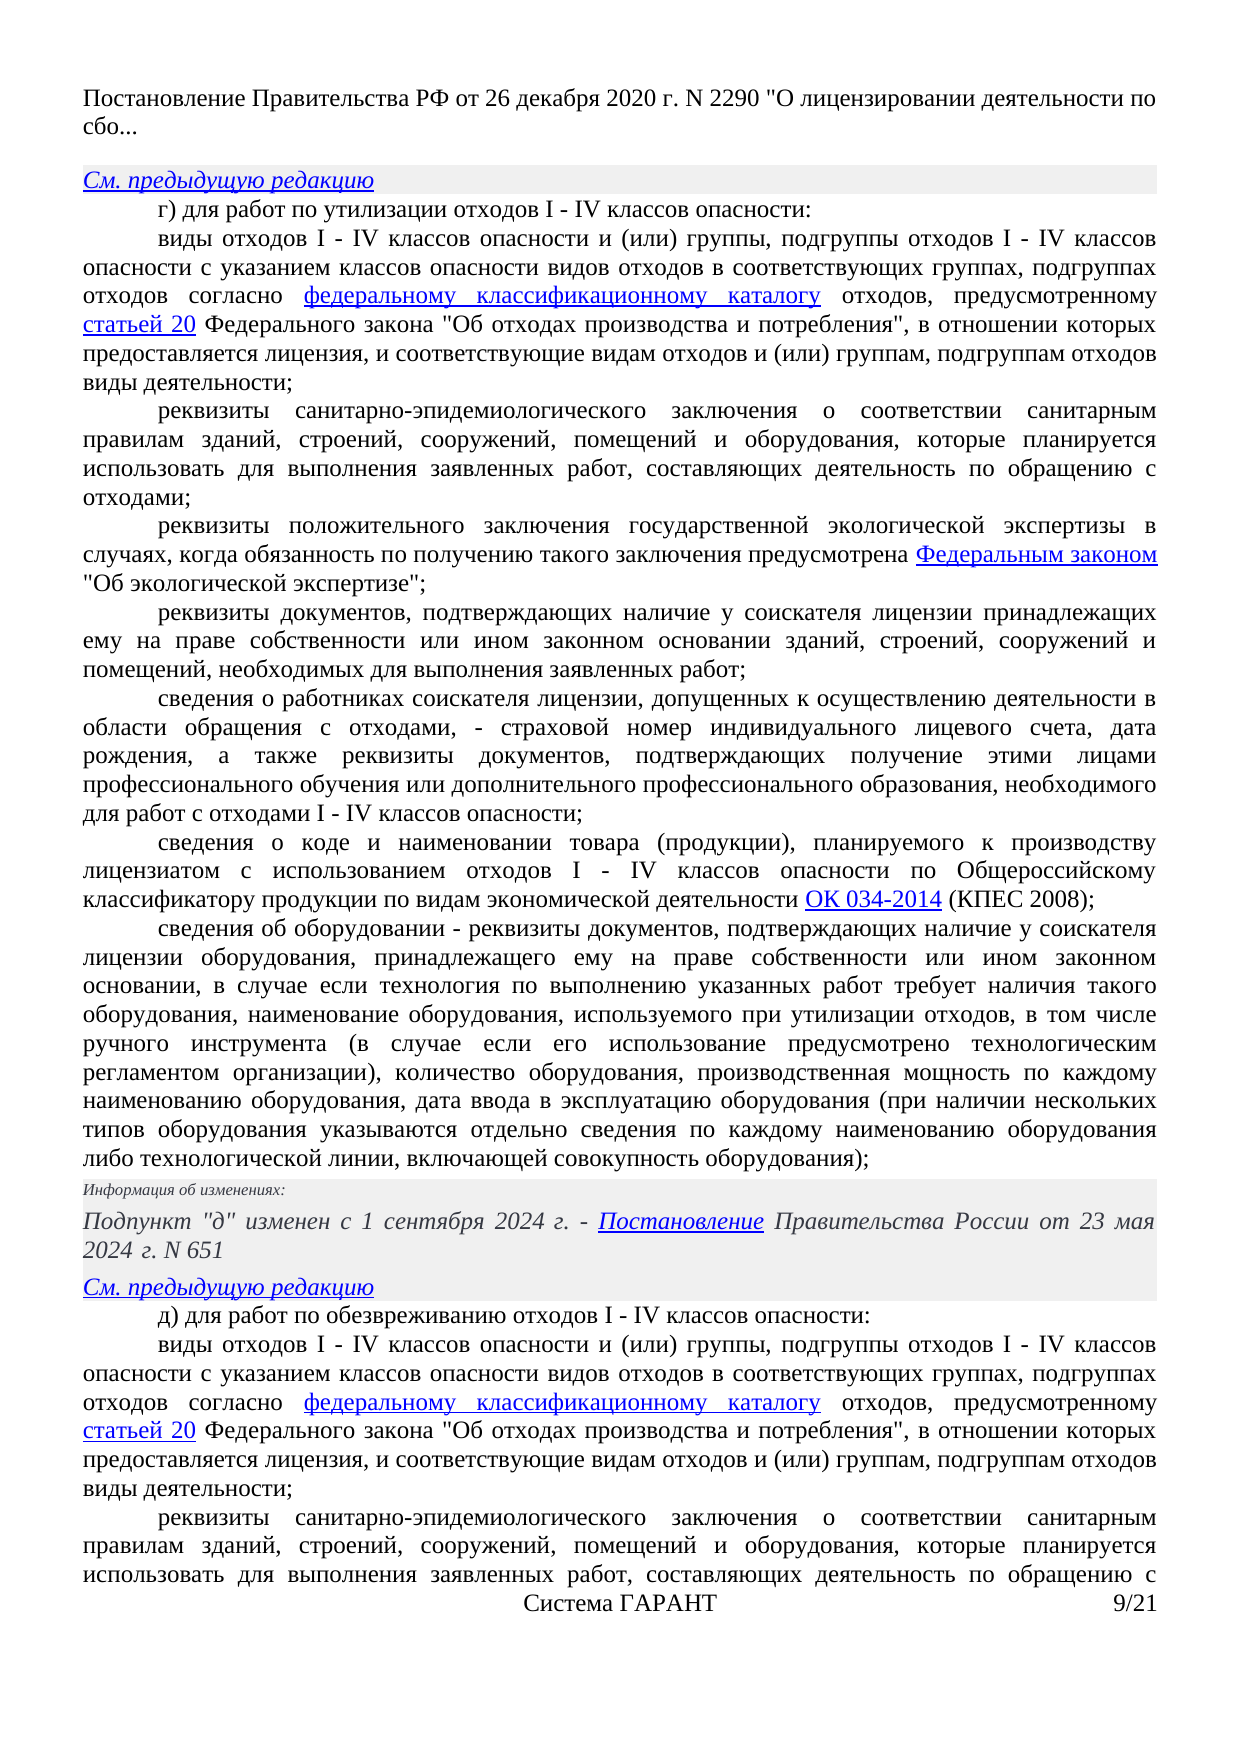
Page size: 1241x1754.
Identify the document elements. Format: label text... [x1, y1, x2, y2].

text сведения об оборудовании - реквизиты документов, подтверждающих наличие у соискателя лицензии оборудования, принадлежащего ему на праве собственности или ином законном основании, в случае если технология по выполнению указанных работ требует наличия такого оборудования, наименование оборудования, используемого при утилизации отходов, в том числе ручного инструмента (в случае если его использование предусмотрено технологическим регламентом организации), количество оборудования, производственная мощность по каждому наименованию оборудования, дата ввода в эксплуатацию оборудования (при наличии нескольких типов оборудования указываются отдельно сведения по каждому наименованию оборудования либо технологической линии, включающей совокупность оборудования); [83, 913, 1157, 1172]
text д) для работ по обезвреживанию отходов I - IV классов опасности: [83, 1301, 1157, 1329]
text реквизиты положительного заключения государственной экологической экспертизы в случаях, когда обязанность по получению такого заключения предусмотрена Федеральным законом "Об экологической экспертизе"; [83, 510, 1157, 597]
text Подпункт "д" изменен с 1 сентября 2024 г. - Постановление Правительства России от 23 мая 2024 г. N 651 [226, 1235, 1157, 1264]
text виды отходов I - IV классов опасности и (или) группы, подгруппы отходов I - IV классов опасности с указанием классов опасности видов отходов в соответствующих группах, подгруппах отходов согласно федеральному классификационному каталогу отходов, предусмотренному статьей 20 Федерального закона "Об отходах производства и потребления", в отношении которых предоставляется лицензия, и соответствующие видам отходов и (или) группам, подгруппам отходов виды деятельности; [83, 1329, 1157, 1502]
text Информация об изменениях: [83, 1179, 1157, 1199]
text реквизиты документов, подтверждающих наличие у соискателя лицензии принадлежащих ему на праве собственности или ином законном основании зданий, строений, сооружений и помещений, необходимых для выполнения заявленных работ; [83, 597, 1157, 683]
text г) для работ по утилизации отходов I - IV классов опасности: [83, 194, 1157, 223]
text См. предыдущую редакцию [377, 165, 1157, 194]
text реквизиты санитарно-эпидемиологического заключения о соответствии санитарным правилам зданий, строений, сооружений, помещений и оборудования, которые планируется использовать для выполнения заявленных работ, составляющих деятельность по обращению с отходами; [83, 395, 1157, 510]
text реквизиты санитарно-эпидемиологического заключения о соответствии санитарным правилам зданий, строений, сооружений, помещений и оборудования, которые планируется использовать для выполнения заявленных работ, составляющих деятельность по обращению с [83, 1502, 1157, 1588]
text виды отходов I - IV классов опасности и (или) группы, подгруппы отходов I - IV классов опасности с указанием классов опасности видов отходов в соответствующих группах, подгруппах отходов согласно федеральному классификационному каталогу отходов, предусмотренному статьей 20 Федерального закона "Об отходах производства и потребления", в отношении которых предоставляется лицензия, и соответствующие видам отходов и (или) группам, подгруппам отходов виды деятельности; [83, 223, 1157, 395]
text сведения о работниках соискателя лицензии, допущенных к осуществлению деятельности в области обращения с отходами, - страховой номер индивидуального лицевого счета, дата рождения, а также реквизиты документов, подтверждающих получение этими лицами профессионального обучения или дополнительного профессионального образования, необходимого для работ с отходами I - IV классов опасности; [83, 683, 1157, 827]
text См. предыдущую редакцию [377, 1272, 1157, 1301]
text сведения о коде и наименовании товара (продукции), планируемого к производству лицензиатом с использованием отходов I - IV классов опасности по Общероссийскому классификатору продукции по видам экономической деятельности ОК 034-2014 (КПЕС 2008); [83, 827, 1157, 913]
